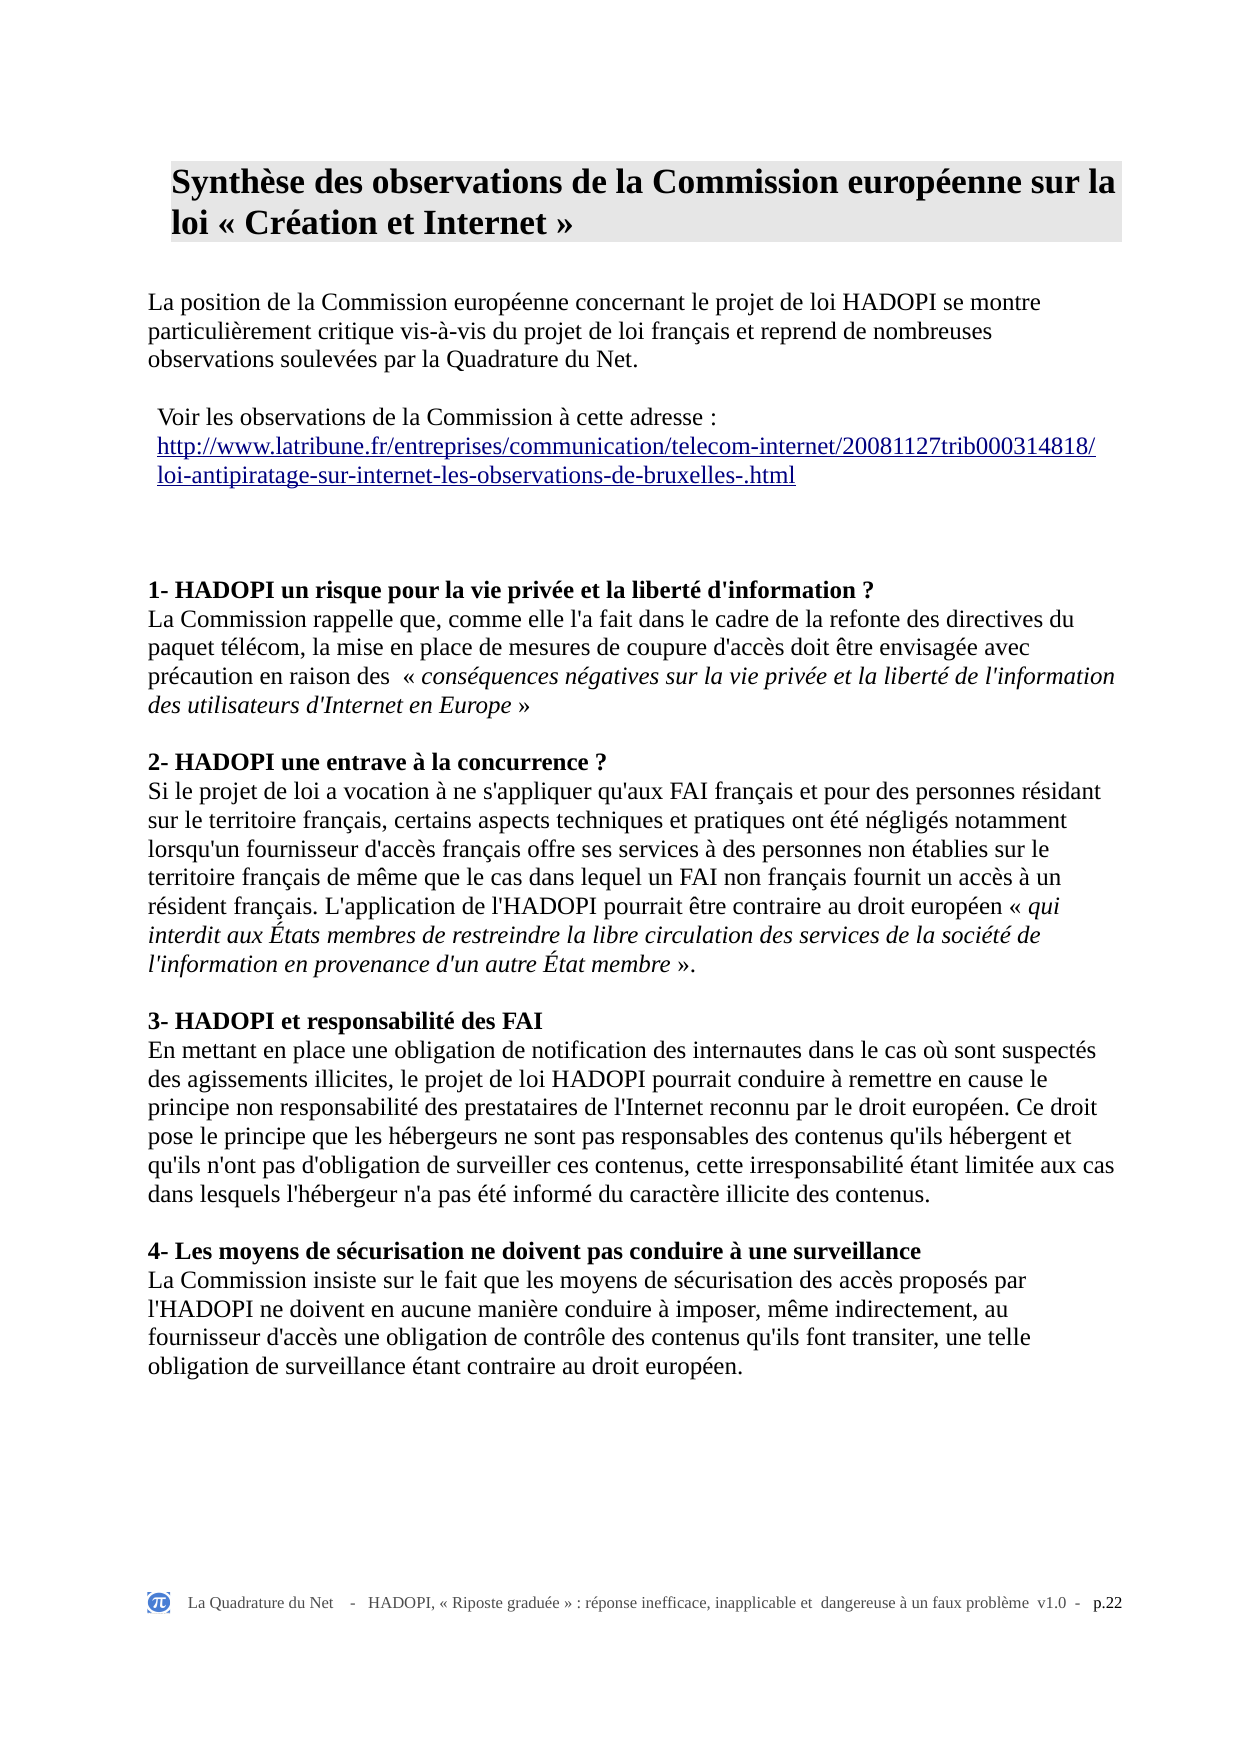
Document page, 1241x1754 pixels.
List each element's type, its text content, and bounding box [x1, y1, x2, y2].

text 1- HADOPI un risque pour la vie privée et la liberté d'information ? [148, 575, 1122, 604]
text Si le projet de loi a vocation à ne s'appliquer qu'aux FAI français et pour des personnes résidant sur le territoire français, certains aspects techniques et pratiques ont été négligés notamment lorsqu'un fournisseur d'accès français offre ses services à des personnes non établies sur le territoire français de même que le cas dans lequel un FAI non français fournit un accès à un résident français. L'application de l'HADOPI pourrait être contraire au droit européen « qui interdit aux États membres de restreindre la libre circulation des services de la société de l'information en provenance d'un autre État membre ». [148, 776, 1122, 977]
picture [147, 1592, 171, 1614]
text 4- Les moyens de sécurisation ne doivent pas conduire à une surveillance [148, 1236, 1122, 1265]
text Voir les observations de la Commission à cette adresse : [157, 402, 1122, 431]
text La Commission rappelle que, comme elle l'a fait dans le cadre de la refonte des directives du paquet télécom, la mise en place de mesures de coupure d'accès doit être envisagée avec précaution en raison des « conséquences négatives sur la vie privée et la liberté de l'information des utilisateurs d'Internet en Europe » [148, 604, 1122, 719]
text ﻿http://www.latribune.fr/entreprises/communication/telecom-internet/20081127trib000314818/loi-antipiratage-sur-internet-les-observations-de-bruxelles-.html [157, 431, 1122, 489]
text La Commission insiste sur le fait que les moyens de sécurisation des accès proposés par l'HADOPI ne doivent en aucune manière conduire à imposer, même indirectement, au fournisseur d'accès une obligation de contrôle des contenus qu'ils font transiter, une telle obligation de surveillance étant contraire au droit européen. [148, 1265, 1122, 1380]
text 2- HADOPI une entrave à la concurrence ? [148, 747, 1122, 776]
subtitle Synthèse des observations de la Commission européenne sur la loi « Création et Internet » [171, 161, 1122, 242]
text En mettant en place une obligation de notification des internautes dans le cas où sont suspectés des agissements illicites, le projet de loi HADOPI pourrait conduire à remettre en cause le principe non responsabilité des prestataires de l'Internet reconnu par le droit européen. Ce droit pose le principe que les hébergeurs ne sont pas responsables des contenus qu'ils hébergent et qu'ils n'ont pas d'obligation de surveiller ces contenus, cette irresponsabilité étant limitée aux cas dans lesquels l'hébergeur n'a pas été informé du caractère illicite des contenus. [148, 1035, 1122, 1207]
text 3- HADOPI et responsabilité des FAI [148, 1006, 1122, 1035]
text La position de la Commission européenne concernant le projet de loi HADOPI se montre particulièrement critique vis-à-vis du projet de loi français et reprend de nombreuses observations soulevées par la Quadrature du Net. [148, 287, 1122, 373]
